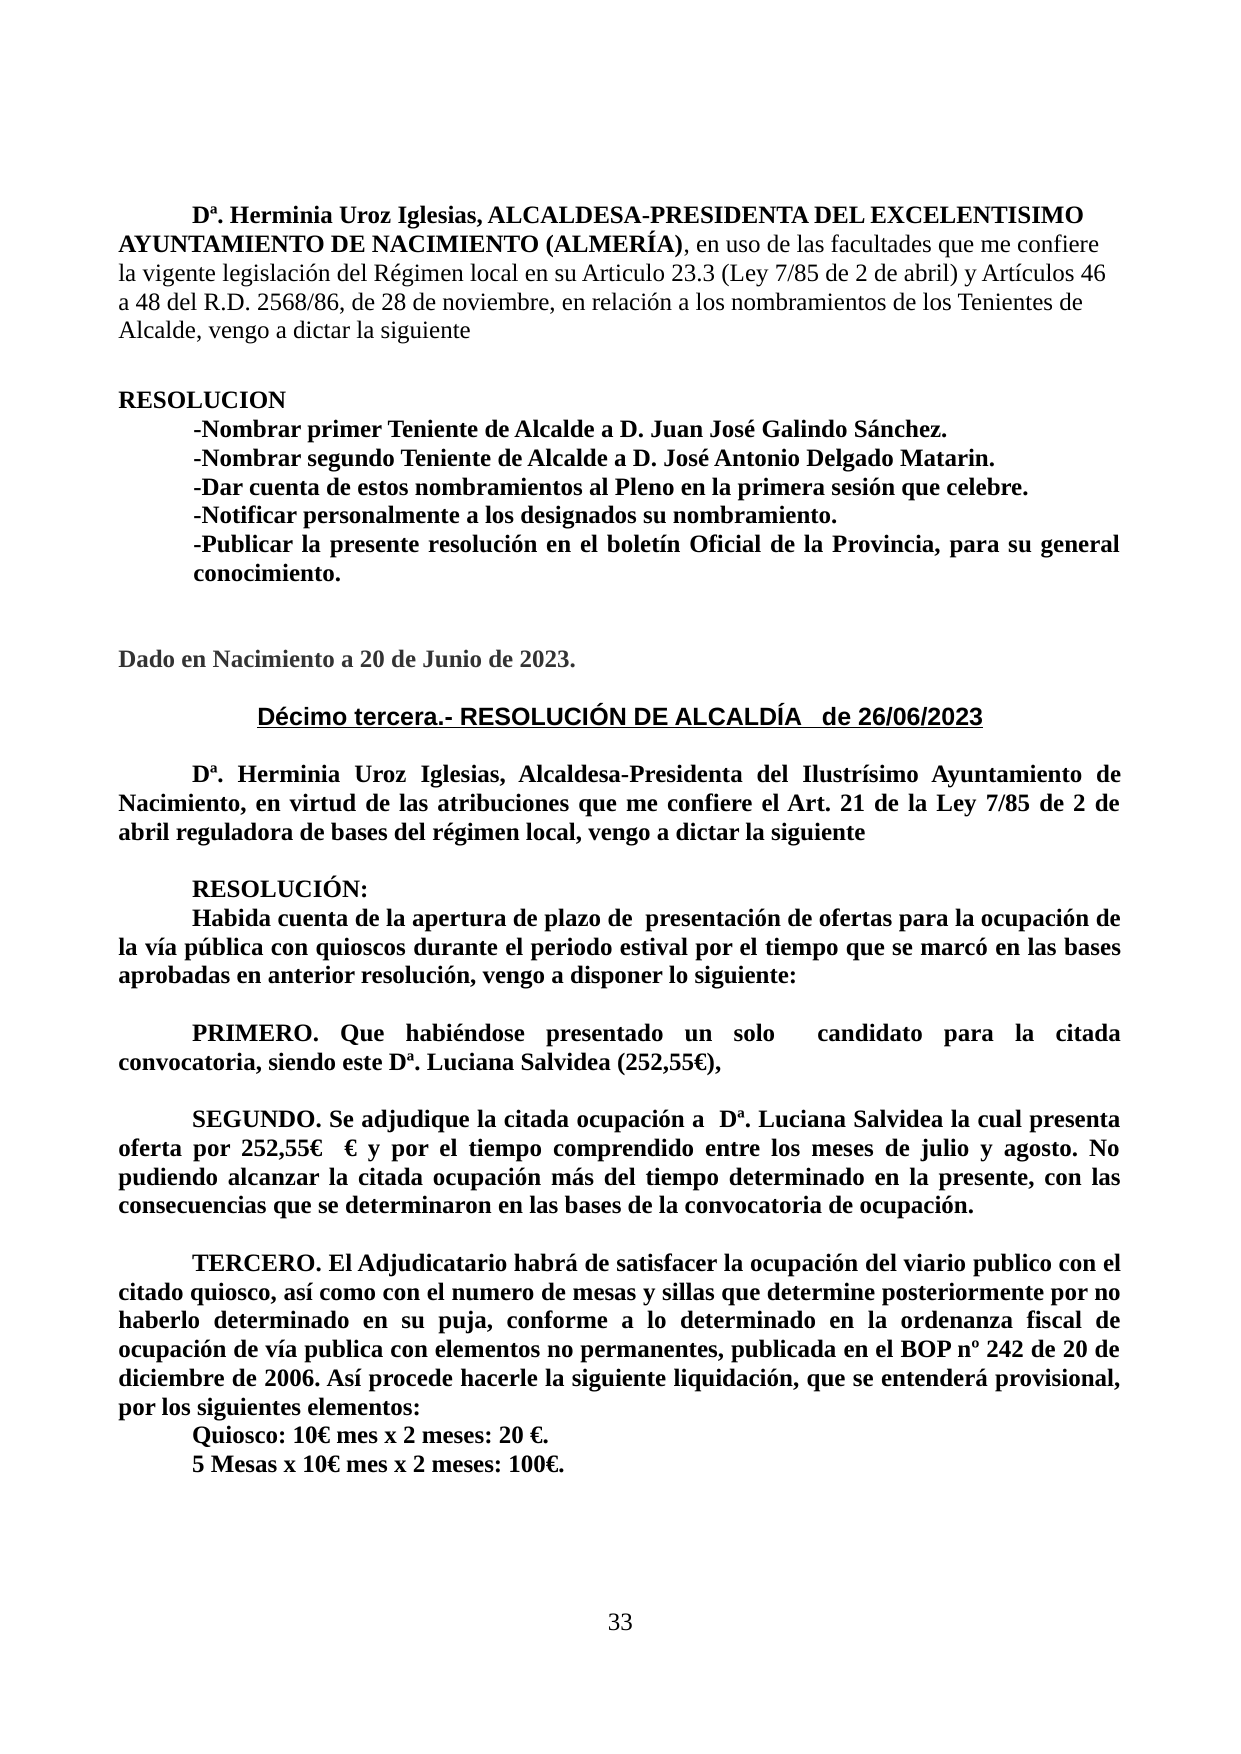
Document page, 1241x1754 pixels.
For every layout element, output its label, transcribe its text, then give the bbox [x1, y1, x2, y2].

text Dado en Nacimiento a 20 de Junio de 2023. [118, 644, 1122, 673]
list -Notificar personalmente a los designados su nombramiento. [156, 501, 1122, 529]
text RESOLUCION [118, 386, 1122, 414]
text Habida cuenta de la apertura de plazo de presentación de ofertas para la ocupación de la vía pública con quioscos durante el periodo estival por el tiempo que se marcó en las bases aprobadas en anterior resolución, vengo a disponer lo siguiente: [118, 903, 1122, 989]
text TERCERO. El Adjudicatario habrá de satisfacer la ocupación del viario publico con el citado quiosco, así como con el numero de mesas y sillas que determine posteriormente por no haberlo determinado en su puja, conforme a lo determinado en la ordenanza fiscal de ocupación de vía publica con elementos no permanentes, publicada en el BOP nº 242 de 20 de diciembre de 2006. Así procede hacerle la siguiente liquidación, que se entenderá provisional, por los siguientes elementos: [118, 1248, 1122, 1421]
text Décimo tercera.- RESOLUCIÓN DE ALCALDÍA de 26/06/2023 [118, 702, 1122, 731]
list -Nombrar primer Teniente de Alcalde a D. Juan José Galindo Sánchez. [156, 414, 1122, 443]
text Quiosco: 10€ mes x 2 meses: 20 €. [118, 1421, 1122, 1449]
text PRIMERO. Que habiéndose presentado un solo candidato para la citada convocatoria, siendo este Dª. Luciana Salvidea (252,55€), [118, 1018, 1122, 1076]
text 5 Mesas x 10€ mes x 2 meses: 100€. [118, 1449, 1122, 1478]
list -Nombrar segundo Teniente de Alcalde a D. José Antonio Delgado Matarin. [156, 443, 1122, 472]
list -Dar cuenta de estos nombramientos al Pleno en la primera sesión que celebre. [156, 472, 1122, 501]
text SEGUNDO. Se adjudique la citada ocupación a Dª. Luciana Salvidea la cual presenta oferta por 252,55€ € y por el tiempo comprendido entre los meses de julio y agosto. No pudiendo alcanzar la citada ocupación más del tiempo determinado en la presente, con las consecuencias que se determinaron en las bases de la convocatoria de ocupación. [118, 1104, 1122, 1219]
text Dª. Herminia Uroz Iglesias, ALCALDESA-PRESIDENTA DEL EXCELENTISIMO AYUNTAMIENTO DE NACIMIENTO (ALMERÍA), en uso de las facultades que me confiere la vigente legislación del Régimen local en su Articulo 23.3 (Ley 7/85 de 2 de abril) y Artículos 46 a 48 del R.D. 2568/86, de 28 de noviembre, en relación a los nombramientos de los Tenientes de Alcalde, vengo a dictar la siguiente [118, 201, 1122, 344]
text RESOLUCIÓN: [118, 874, 1122, 903]
list -Publicar la presente resolución en el boletín Oficial de la Provincia, para su general conocimiento. [156, 529, 1122, 587]
text Dª. Herminia Uroz Iglesias, Alcaldesa-Presidenta del Ilustrísimo Ayuntamiento de Nacimiento, en virtud de las atribuciones que me confiere el Art. 21 de la Ley 7/85 de 2 de abril reguladora de bases del régimen local, vengo a dictar la siguiente [118, 759, 1122, 846]
